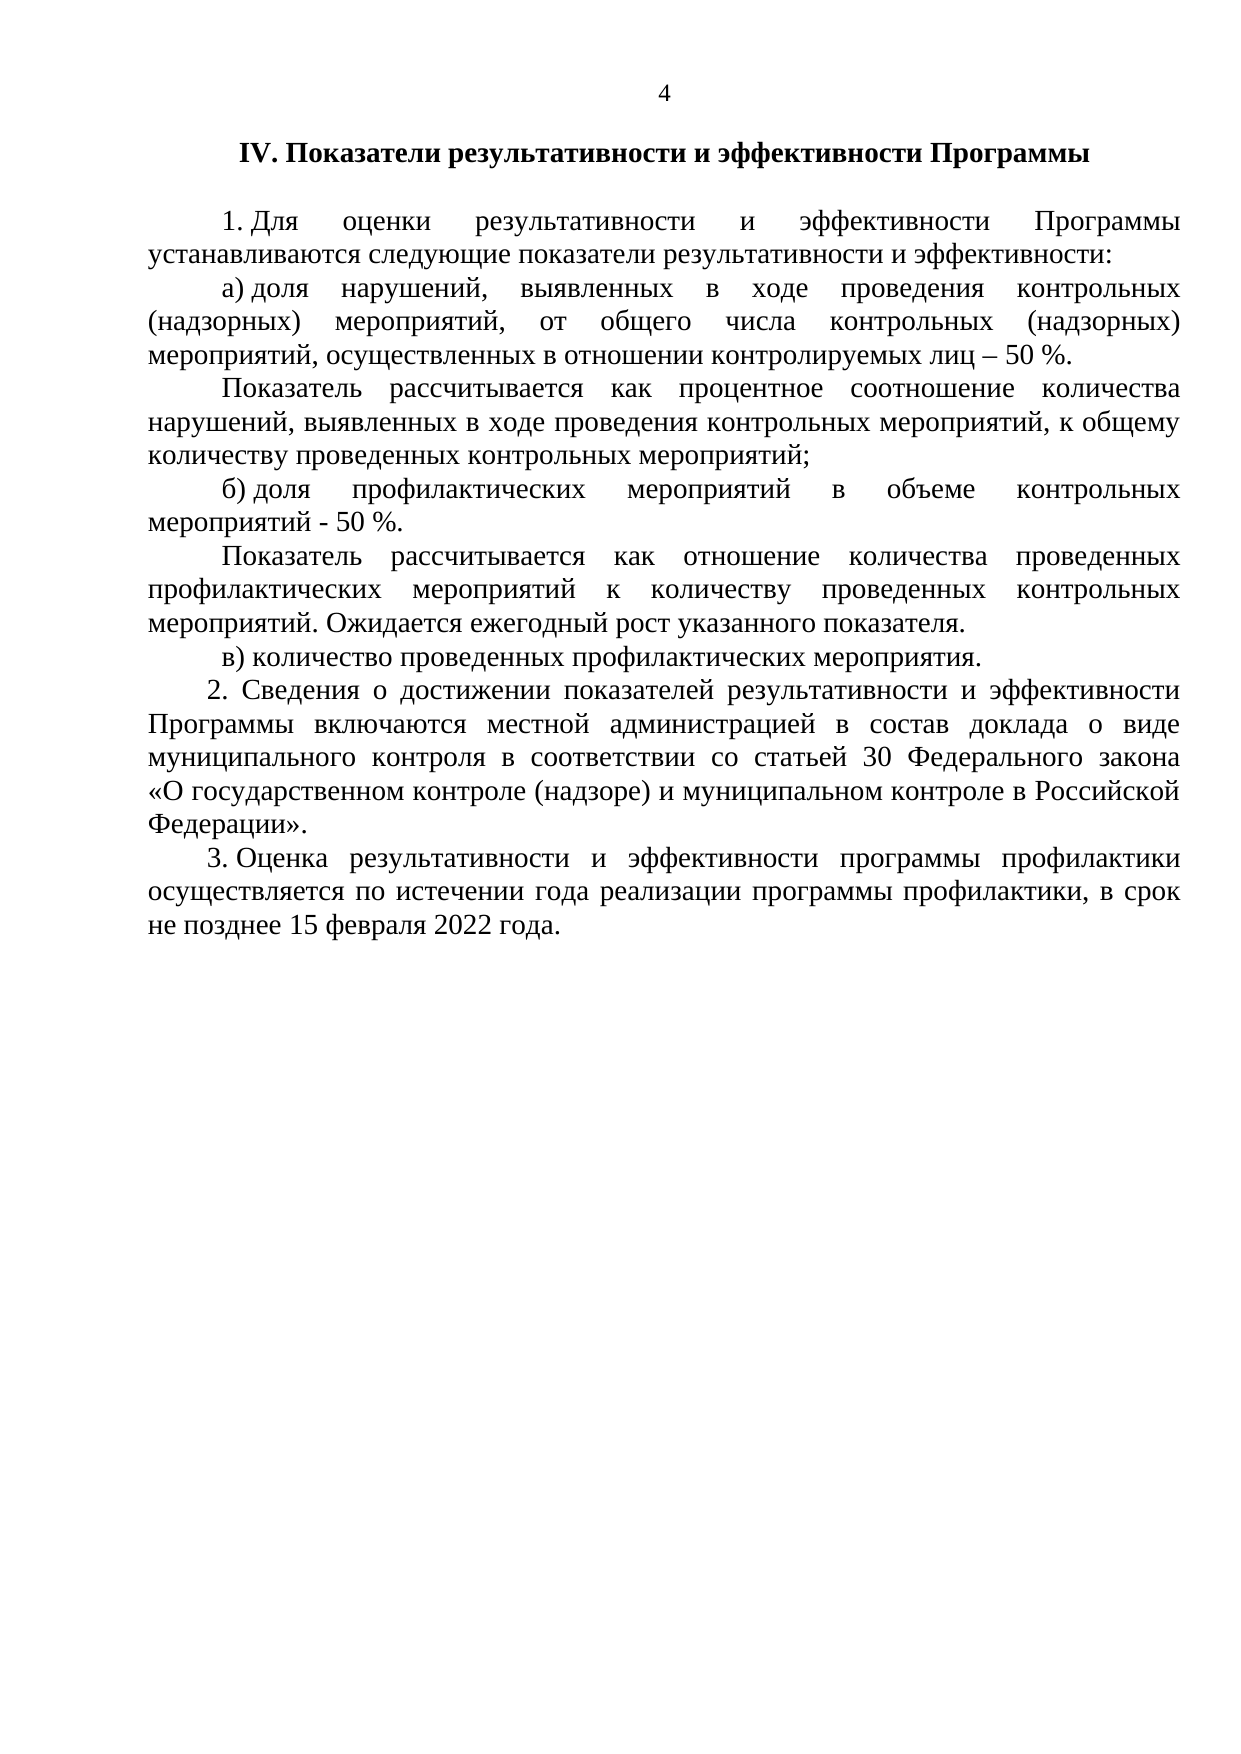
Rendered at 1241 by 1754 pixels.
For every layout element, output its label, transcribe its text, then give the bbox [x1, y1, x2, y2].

text б) доля профилактических мероприятий в объеме контрольных мероприятий - 50 %. [148, 471, 1181, 538]
text IV. Показатели результативности и эффективности Программы [148, 136, 1181, 169]
text 2. Сведения о достижении показателей результативности и эффективности Программы включаются местной администрацией в состав доклада о виде муниципального контроля в соответствии со статьей 30 Федерального закона «О государственном контроле (надзоре) и муниципальном контроле в Российской Федерации». [148, 672, 1181, 840]
text Показатель рассчитывается как отношение количества проведенных профилактических мероприятий к количеству проведенных контрольных мероприятий. Ожидается ежегодный рост указанного показателя. [148, 538, 1181, 639]
text 1. Для оценки результативности и эффективности Программы устанавливаются следующие показатели результативности и эффективности: [148, 203, 1181, 270]
text 3. Оценка результативности и эффективности программы профилактики осуществляется по истечении года реализации программы профилактики, в срок не позднее 15 февраля 2022 года. [148, 840, 1181, 941]
text Показатель рассчитывается как процентное соотношение количества нарушений, выявленных в ходе проведения контрольных мероприятий, к общему количеству проведенных контрольных мероприятий; [148, 370, 1181, 471]
text а) доля нарушений, выявленных в ходе проведения контрольных (надзорных) мероприятий, от общего числа контрольных (надзорных) мероприятий, осуществленных в отношении контролируемых лиц – 50 %. [148, 270, 1181, 370]
text в) количество проведенных профилактических мероприятия. [148, 639, 1181, 672]
